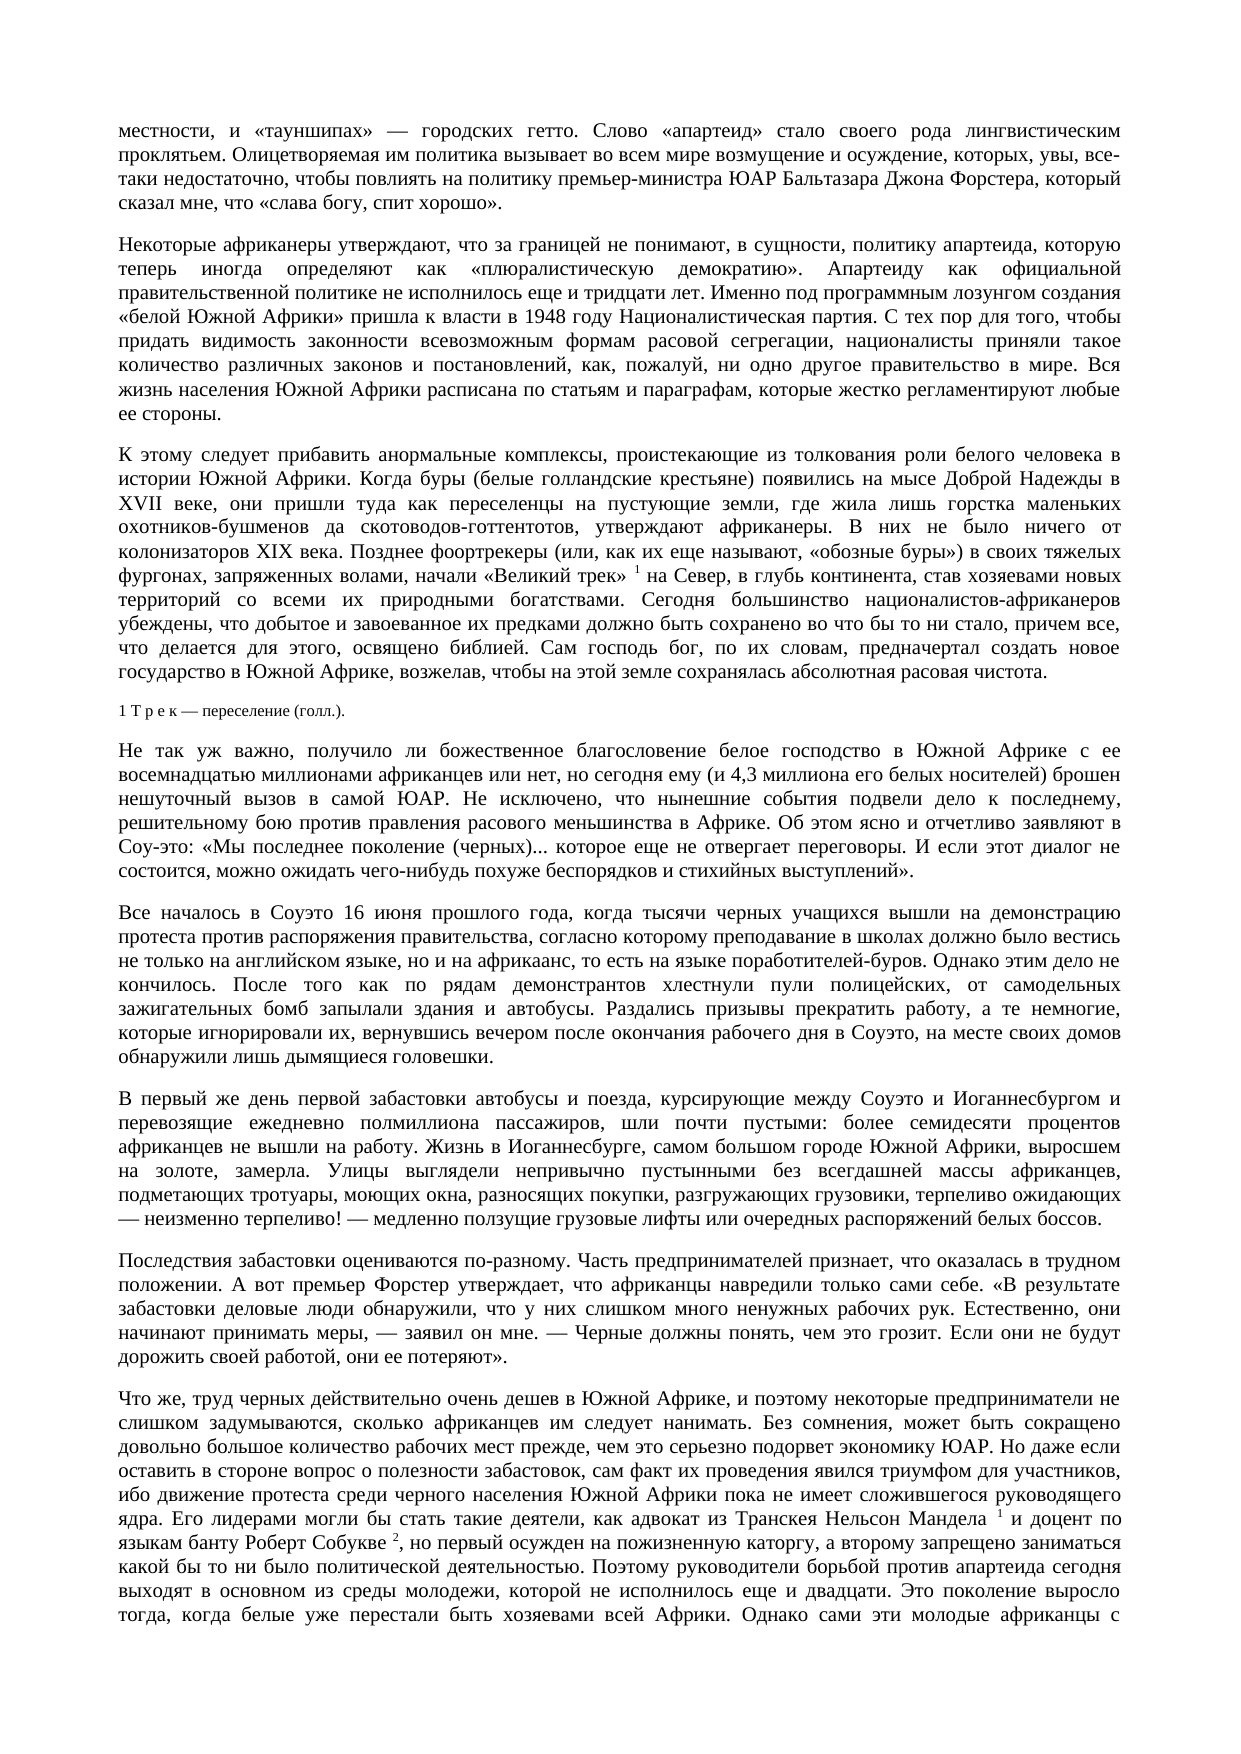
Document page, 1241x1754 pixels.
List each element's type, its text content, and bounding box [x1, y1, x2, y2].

text В первый же день первой забастовки автобусы и поезда, курсирующие между Соуэто и Иоганнесбургом и перевозящие ежедневно полмиллиона пассажиров, шли почти пустыми: более семидесяти процентов африканцев не вышли на работу. Жизнь в Иоганнесбурге, самом большом городе Южной Африки, выросшем на золоте, замерла. Улицы выглядели непривычно пустынными без всегдашней массы африканцев, подметающих тротуары, моющих окна, разносящих покупки, разгружающих грузовики, терпеливо ожидающих — неизменно терпеливо! — медленно ползущие грузовые лифты или очередных распоряжений белых боссов. [118, 1086, 1122, 1230]
text местности, и «тауншипах» — городских гетто. Слово «апартеид» стало своего рода лингвистическим проклятьем. Олицетворяемая им политика вызывает во всем мире возмущение и осуждение, которых, увы, все-таки недостаточно, чтобы повлиять на политику премьер-министра ЮАР Бальтазара Джона Форстера, который сказал мне, что «слава богу, спит хорошо». [118, 118, 1122, 214]
text К этому следует прибавить анормальные комплексы, проистекающие из толкования роли белого человека в истории Южной Африки. Когда буры (белые голландские крестьяне) появились на мысе Доброй Надежды в XVII веке, они пришли туда как переселенцы на пустующие земли, где жила лишь горстка маленьких охотников-бушменов да скотоводов-готтентотов, утверждают африканеры. В них не было ничего от колонизаторов XIX века. Позднее фоортрекеры (или, как их еще называют, «обозные буры») в своих тяжелых фургонах, запряженных волами, начали «Великий трек» 1 на Север, в глубь континента, став хозяевами новых территорий со всеми их природными богатствами. Сегодня большинство националистов-африканеров убеждены, что добытое и завоеванное их предками должно быть сохранено во что бы то ни стало, причем все, что делается для этого, освящено библией. Сам господь бог, по их словам, предначертал создать новое государство в Южной Африке, возжелав, чтобы на этой земле сохранялась абсолютная расовая чистота. [118, 442, 1122, 683]
text Последствия забастовки оцениваются по-разному. Часть предпринимателей признает, что оказалась в трудном положении. А вот премьер Форстер утверждает, что африканцы навредили только сами себе. «В результате забастовки деловые люди обнаружили, что у них слишком много ненужных рабочих рук. Естественно, они начинают принимать меры, — заявил он мне. — Черные должны понять, чем это грозит. Если они не будут дорожить своей работой, они ее потеряют». [118, 1248, 1122, 1368]
text Некоторые африканеры утверждают, что за границей не понимают, в сущности, политику апартеида, которую теперь иногда определяют как «плюралистическую демократию». Апартеиду как официальной правительственной политике не исполнилось еще и тридцати лет. Именно под программным лозунгом создания «белой Южной Африки» пришла к власти в 1948 году Националистическая партия. С тех пор для того, чтобы придать видимость законности всевозможным формам расовой сегрегации, националисты приняли такое количество различных законов и постановлений, как, пожалуй, ни одно другое правительство в мире. Вся жизнь населения Южной Африки расписана по статьям и параграфам, которые жестко регламентируют любые ее стороны. [118, 232, 1122, 424]
text Все началось в Соуэто 16 июня прошлого года, когда тысячи черных учащихся вышли на демонстрацию протеста против распоряжения правительства, согласно которому преподавание в школах должно было вестись не только на английском языке, но и на африкаанс, то есть на языке поработителей-буров. Однако этим дело не кончилось. После того как по рядам демонстрантов хлестнули пули полицейских, от самодельных зажигательных бомб запылали здания и автобусы. Раздались призывы прекратить работу, а те немногие, которые игнорировали их, вернувшись вечером после окончания рабочего дня в Соуэто, на месте своих домов обнаружили лишь дымящиеся головешки. [118, 899, 1122, 1068]
text Что же, труд черных действительно очень дешев в Южной Африке, и поэтому некоторые предприниматели не слишком задумываются, сколько африканцев им следует нанимать. Без сомнения, может быть сокращено довольно большое количество рабочих мест прежде, чем это серьезно подорвет экономику ЮАР. Но даже если оставить в стороне вопрос о полезности забастовок, сам факт их проведения явился триумфом для участников, ибо движение протеста среди черного населения Южной Африки пока не имеет сложившегося руководящего ядра. Его лидерами могли бы стать такие деятели, как адвокат из Транскея Нельсон Мандела 1 и доцент по языкам банту Роберт Собукве 2, но первый осужден на пожизненную каторгу, а второму запрещено заниматься какой бы то ни было политической деятельностью. Поэтому руководители борьбой против апартеида сегодня выходят в основном из среды молодежи, которой не исполнилось еще и двадцати. Это поколение выросло тогда, когда белые уже перестали быть хозяевами всей Африки. Однако сами эти молодые африканцы с [118, 1386, 1122, 1626]
text 1 Т р е к — переселение (голл.). [118, 701, 1122, 720]
text Не так уж важно, получило ли божественное благословение белое господство в Южной Африке с ее восемнадцатью миллионами африканцев или нет, но сегодня ему (и 4,3 миллиона его белых носителей) брошен нешуточный вызов в самой ЮАР. Не исключено, что нынешние события подвели дело к последнему, решительному бою против правления расового меньшинства в Африке. Об этом ясно и отчетливо заявляют в Соу-это: «Мы последнее поколение (черных)... которое еще не отвергает переговоры. И если этот диалог не состоится, можно ожидать чего-нибудь похуже беспорядков и стихийных выступлений». [118, 737, 1122, 882]
